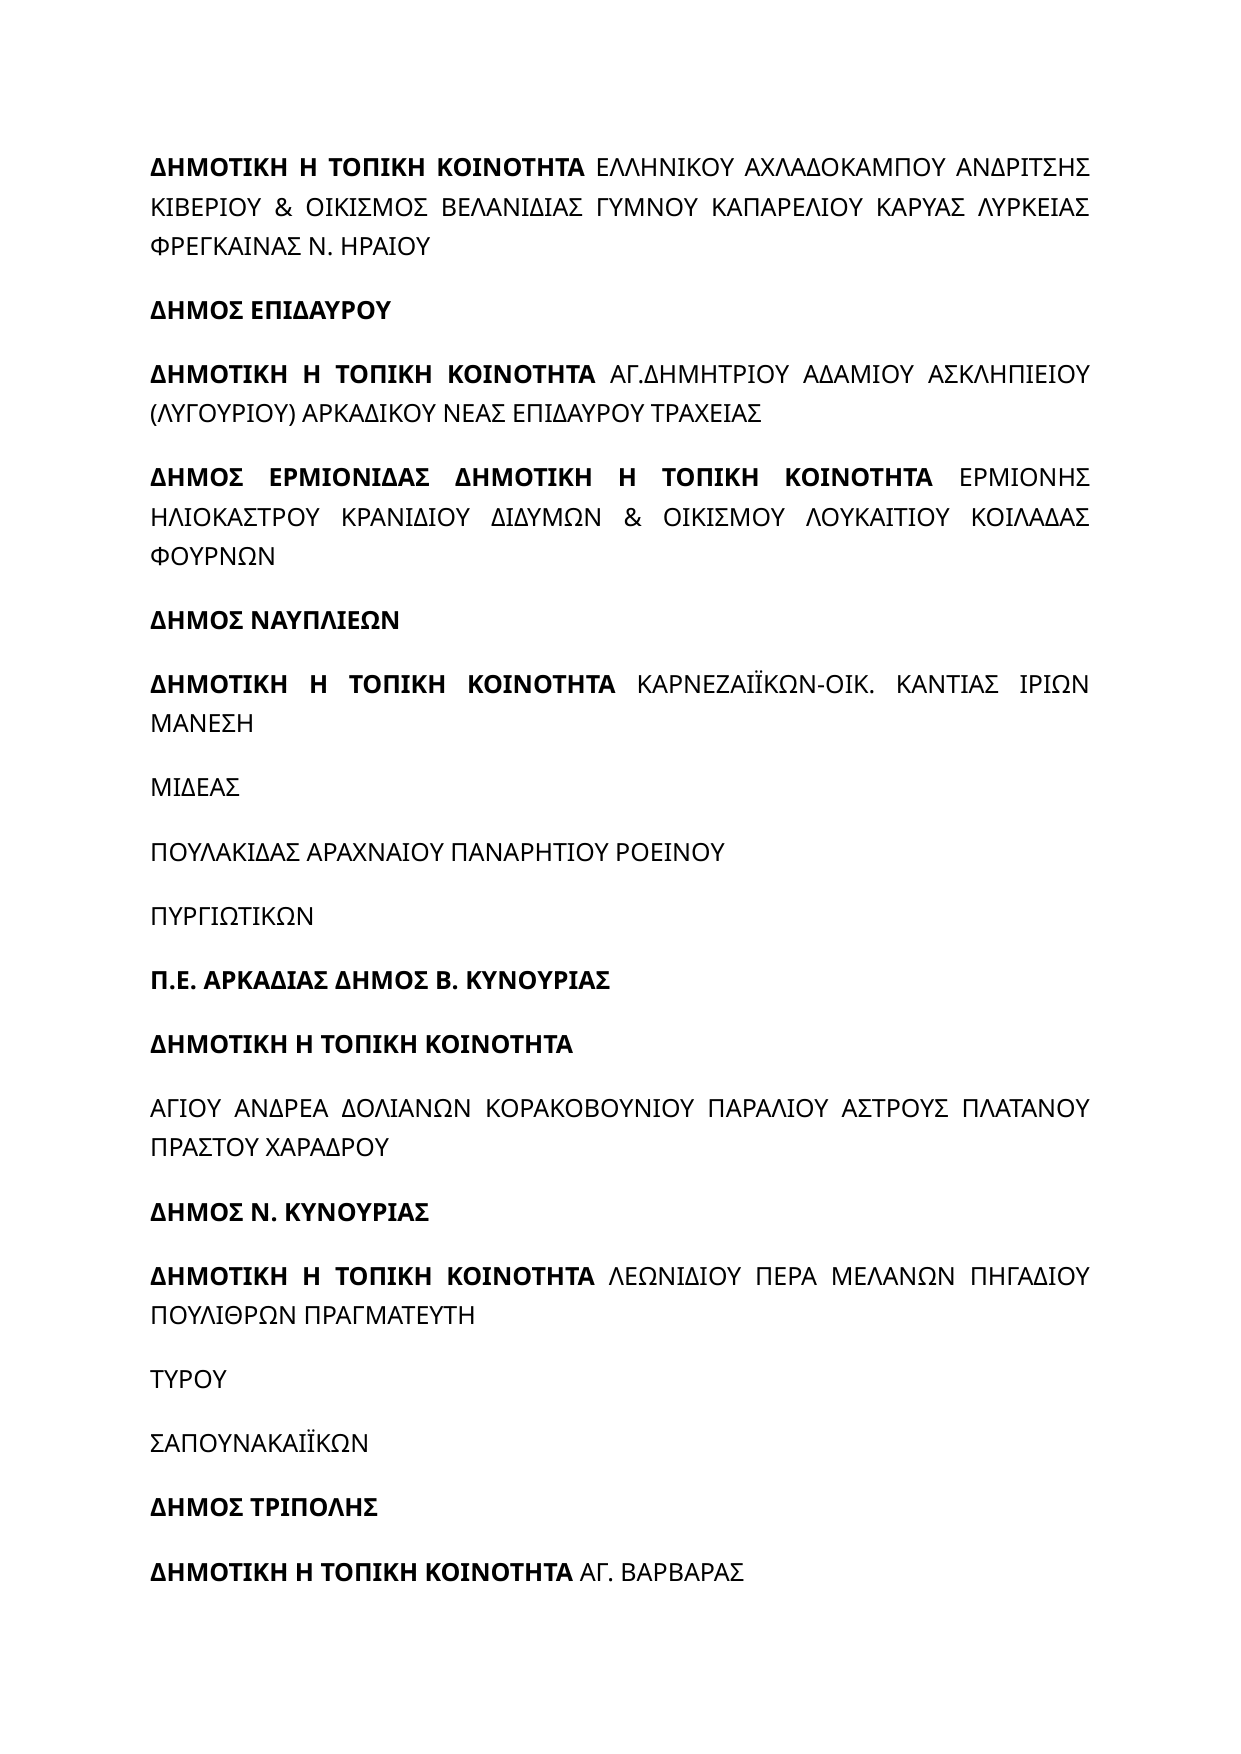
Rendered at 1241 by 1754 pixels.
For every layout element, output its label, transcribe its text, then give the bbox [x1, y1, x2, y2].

text ΠΟΥΛΑΚΙΔΑΣ ΑΡΑΧΝΑΙΟΥ ΠΑΝΑΡΗΤΙΟΥ ΡΟΕΙΝΟΥ [150, 834, 1090, 868]
text ΔΗΜΟΣ ΝΑΥΠΛΙΕΩΝ [150, 602, 1090, 637]
text ΔΗΜΟΤΙΚΗ Η ΤΟΠΙΚΗ ΚΟΙΝΟΤΗΤΑ ΕΛΛΗΝΙΚΟΥ ΑΧΛΑΔΟΚΑΜΠΟΥ ΑΝΔΡΙΤΣΗΣ ΚΙΒΕΡΙΟΥ & ΟΙΚΙΣΜΟΣ ΒΕΛΑΝΙΔΙΑΣ ΓΥΜΝΟΥ ΚΑΠΑΡΕΛΙΟΥ ΚΑΡΥΑΣ ΛΥΡΚΕΙΑΣ ΦΡΕΓΚΑΙΝΑΣ Ν. ΗΡΑΙΟΥ [150, 150, 1090, 262]
text ΔΗΜΟΣ Ν. ΚΥΝΟΥΡΙΑΣ [150, 1194, 1090, 1228]
text ΔΗΜΟΤΙΚΗ Η ΤΟΠΙΚΗ ΚΟΙΝΟΤΗΤΑ ΚΑΡΝΕΖΑΙΪΚΩΝ-ΟΙΚ. ΚΑΝΤΙΑΣ ΙΡΙΩΝ ΜΑΝΕΣΗ [150, 667, 1090, 740]
text ΔΗΜΟΣ ΕΡΜΙΟΝΙΔΑΣ ΔΗΜΟΤΙΚΗ Η ΤΟΠΙΚΗ ΚΟΙΝΟΤΗΤΑ ΕΡΜΙΟΝΗΣ ΗΛΙΟΚΑΣΤΡΟΥ ΚΡΑΝΙΔΙΟΥ ΔΙΔΥΜΩΝ & ΟΙΚΙΣΜΟΥ ΛΟΥΚΑΙΤΙΟΥ ΚΟΙΛΑΔΑΣ ΦΟΥΡΝΩΝ [150, 460, 1090, 572]
text Π.Ε. ΑΡΚΑΔΙΑΣ ΔΗΜΟΣ Β. ΚΥΝΟΥΡΙΑΣ [150, 962, 1090, 997]
text ΔΗΜΟΤΙΚΗ Η ΤΟΠΙΚΗ ΚΟΙΝΟΤΗΤΑ ΛΕΩΝΙΔΙΟΥ ΠΕΡΑ ΜΕΛΑΝΩΝ ΠΗΓΑΔΙΟΥ ΠΟΥΛΙΘΡΩΝ ΠΡΑΓΜΑΤΕΥΤΗ [150, 1258, 1090, 1332]
text ΔΗΜΟΤΙΚΗ Η ΤΟΠΙΚΗ ΚΟΙΝΟΤΗΤΑ ΑΓ. ΒΑΡΒΑΡΑΣ [150, 1554, 1090, 1588]
text ΤΥΡΟΥ [150, 1362, 1090, 1396]
text ΠΥΡΓΙΩΤΙΚΩΝ [150, 898, 1090, 932]
text ΔΗΜΟΣ ΕΠΙΔΑΥΡΟΥ [150, 292, 1090, 327]
text ΑΓΙΟΥ ΑΝΔΡΕΑ ΔΟΛΙΑΝΩΝ ΚΟΡΑΚΟΒΟΥΝΙΟΥ ΠΑΡΑΛΙΟΥ ΑΣΤΡΟΥΣ ΠΛΑΤΑΝΟΥ ΠΡΑΣΤΟΥ ΧΑΡΑΔΡΟΥ [150, 1091, 1090, 1164]
text ΔΗΜΟΤΙΚΗ Η ΤΟΠΙΚΗ ΚΟΙΝΟΤΗΤΑ [150, 1027, 1090, 1061]
text ΣΑΠΟΥΝΑΚΑΙΪΚΩΝ [150, 1426, 1090, 1460]
text ΔΗΜΟΤΙΚΗ Η ΤΟΠΙΚΗ ΚΟΙΝΟΤΗΤΑ ΑΓ.ΔΗΜΗΤΡΙΟΥ ΑΔΑΜΙΟΥ ΑΣΚΛΗΠΙΕΙΟΥ (ΛΥΓΟΥΡΙΟΥ) ΑΡΚΑΔΙΚΟΥ ΝΕΑΣ ΕΠΙΔΑΥΡΟΥ ΤΡΑΧΕΙΑΣ [150, 357, 1090, 430]
text ΔΗΜΟΣ ΤΡΙΠΟΛΗΣ [150, 1490, 1090, 1524]
text ΜΙΔΕΑΣ [150, 770, 1090, 804]
